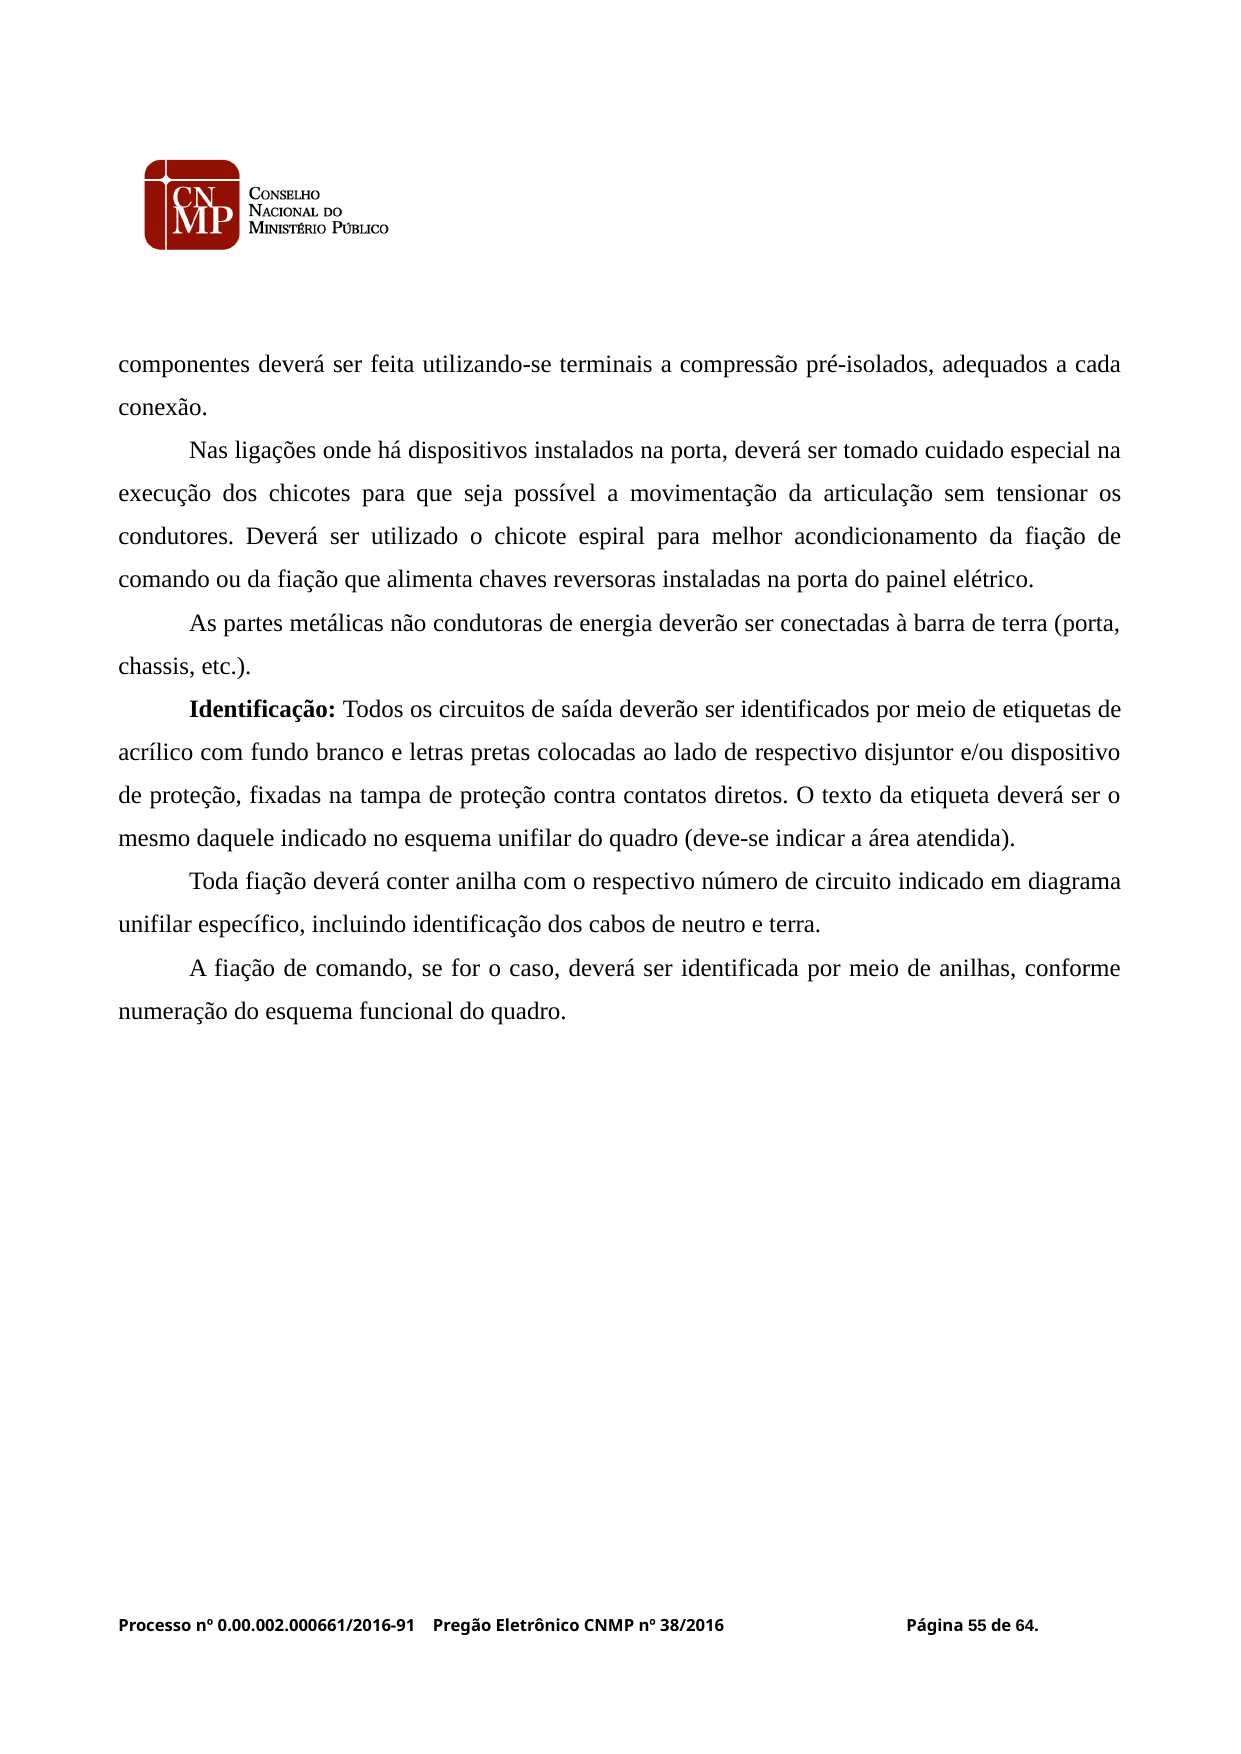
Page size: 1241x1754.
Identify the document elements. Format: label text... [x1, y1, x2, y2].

text Identificação: Todos os circuitos de saída deverão ser identificados por meio de etiquetas de acrílico com fundo branco e letras pretas colocadas ao lado de respectivo disjuntor e/ou dispositivo de proteção, fixadas na tampa de proteção contra contatos diretos. O texto da etiqueta deverá ser o mesmo daquele indicado no esquema unifilar do quadro (deve-se indicar a área atendida). [118, 694, 1122, 852]
text componentes deverá ser feita utilizando-se terminais a compressão pré-isolados, adequados a cada conexão. [118, 349, 1122, 421]
picture [128, 146, 398, 264]
text Nas ligações onde há dispositivos instalados na porta, deverá ser tomado cuidado especial na execução dos chicotes para que seja possível a movimentação da articulação sem tensionar os condutores. Deverá ser utilizado o chicote espiral para melhor acondicionamento da fiação de comando ou da fiação que alimenta chaves reversoras instaladas na porta do painel elétrico. [118, 435, 1122, 593]
text A fiação de comando, se for o caso, deverá ser identificada por meio de anilhas, conforme numeração do esquema funcional do quadro. [118, 953, 1122, 1024]
text As partes metálicas não condutoras de energia deverão ser conectadas à barra de terra (porta, chassis, etc.). [118, 608, 1122, 679]
text Toda fiação deverá conter anilha com o respectivo número de circuito indicado em diagrama unifilar específico, incluindo identificação dos cabos de neutro e terra. [118, 866, 1122, 938]
